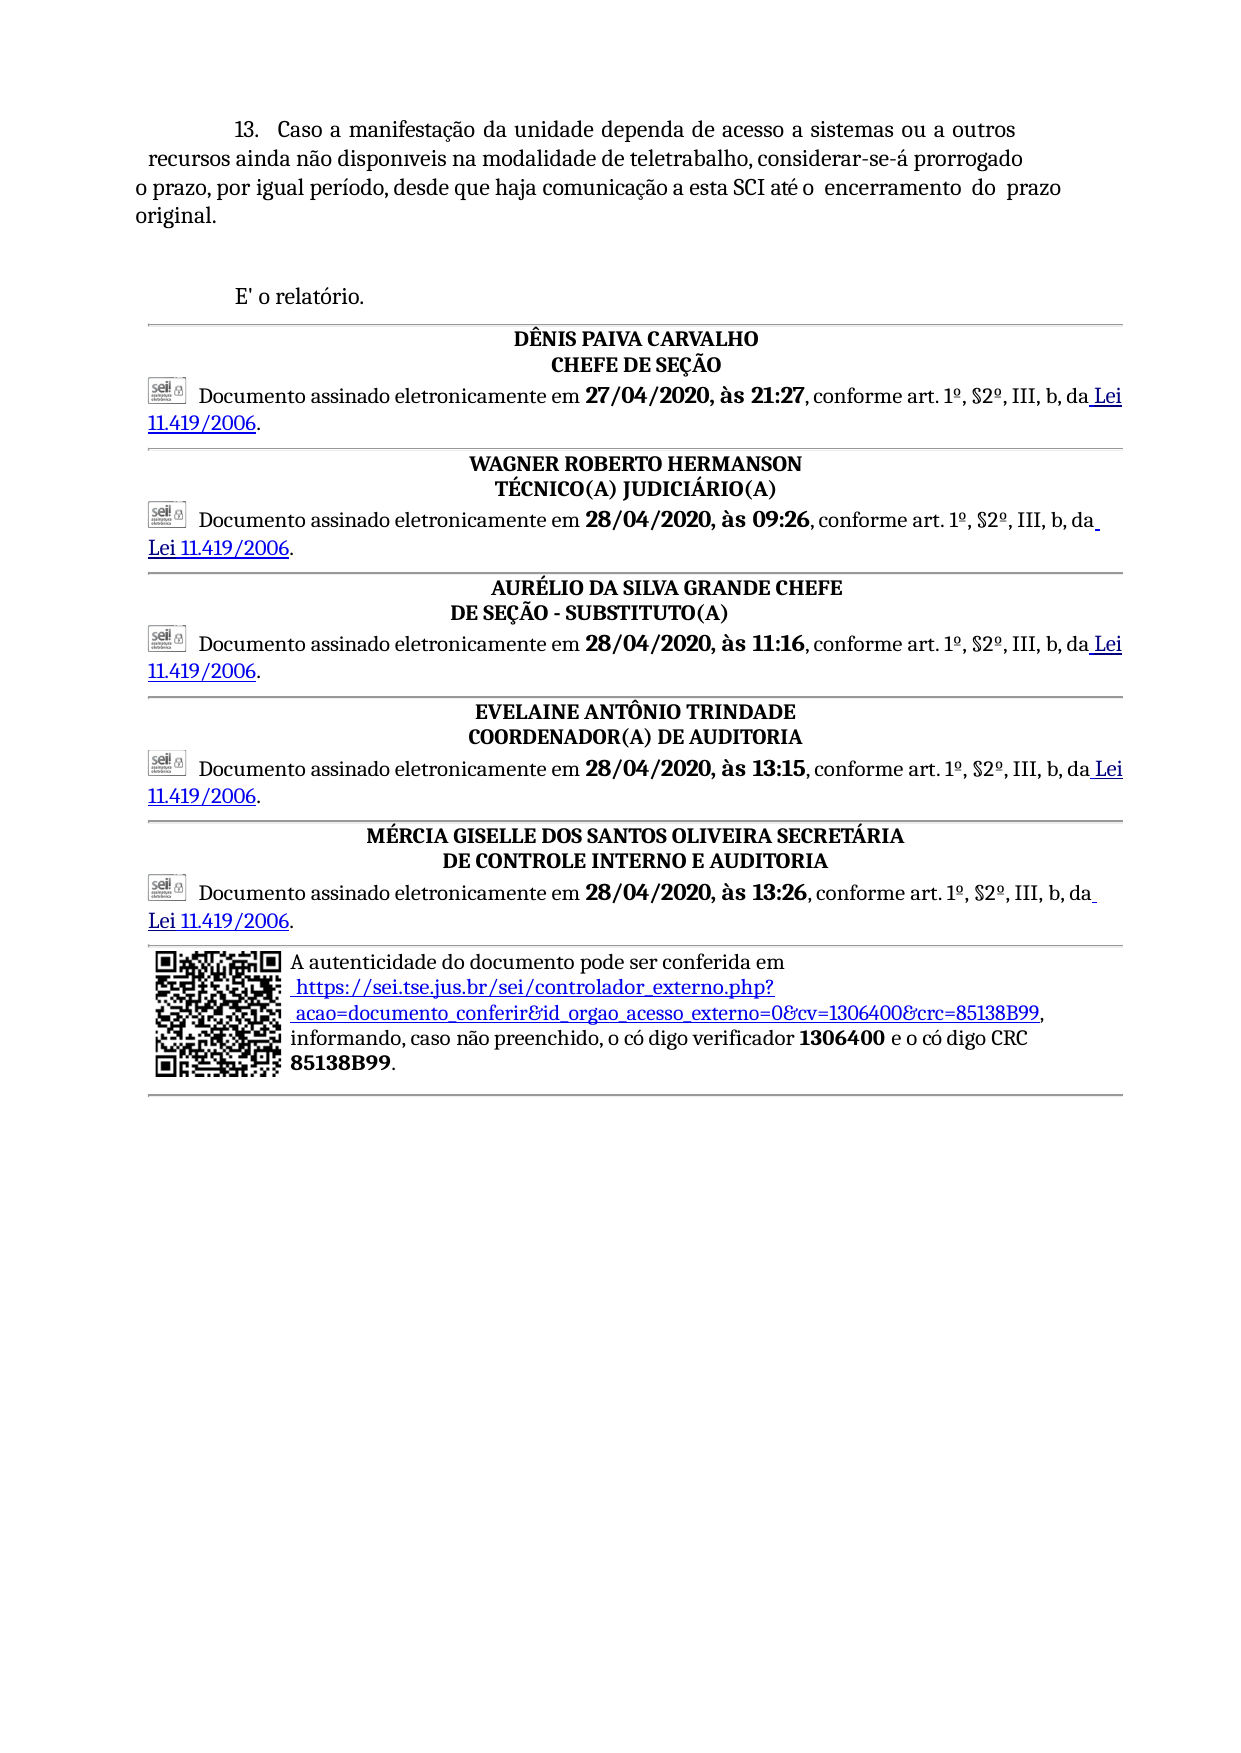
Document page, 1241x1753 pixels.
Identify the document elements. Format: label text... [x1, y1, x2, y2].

text o prazo, por igual perı́odo, desde que haja comunicação a esta SCI até o encerramento do prazo original. [135, 173, 1077, 229]
text https://sei.tse.jus.br/sei/controlador_externo.php? [290, 975, 1136, 1000]
text recursos ainda não disponıveis na modalidade de teletrabalho, considerar-se-á prorrogado [148, 145, 1136, 172]
list Caso a manifestação da unidade dependa de acesso a sistemas ou a outros [234, 116, 1136, 144]
picture [147, 625, 187, 652]
text Documento assinado eletronicamente em 27/04/2020, às 21:27, conforme art. 1º, §2º, III, b, da Lei 11.419/2006. [148, 377, 1124, 436]
text Documento assinado eletronicamente em 28/04/2020, às 13:26, conforme art. 1º, §2º, III, b, da Lei 11.419/2006. [148, 874, 1124, 934]
text DÊNIS PAIVA CARVALHO CHEFE DE SEÇÃO [504, 320, 767, 377]
text Documento assinado eletronicamente em 28/04/2020, às 11:16, conforme art. 1º, §2º, III, b, da Lei 11.419/2006. [148, 626, 1124, 684]
text acao=documento_conferir&id_orgao_acesso_externo=0&cv=1306400&crc=85138B99, informando, caso não preenchido, o có digo verificador 1306400 e o có digo CRC 85138B99. [290, 1001, 1136, 1076]
text MÉRCIA GISELLE DOS SANTOS OLIVEIRA SECRETÁRIA DE CONTROLE INTERNO E AUDITORIA [363, 819, 908, 874]
text A autenticidade do documento pode ser conferida em [290, 949, 1136, 975]
picture [147, 874, 187, 901]
picture [155, 951, 282, 1077]
text Documento assinado eletronicamente em 28/04/2020, às 13:15, conforme art. 1º, §2º, III, b, da Lei 11.419/2006. [148, 750, 1124, 808]
text Documento assinado eletronicamente em 28/04/2020, às 09:26, conforme art. 1º, §2º, III, b, da Lei 11.419/2006. [148, 502, 1124, 561]
text EVELAINE ANTÔNIO TRINDADE COORDENADOR(A) DE AUDITORIA [453, 695, 818, 750]
picture [147, 501, 187, 528]
picture [147, 750, 187, 776]
text WAGNER ROBERTO HERMANSON TÉCNICO(A) JUDICIÁRIO(A) [459, 447, 813, 502]
picture [147, 377, 187, 404]
text AURÉLIO DA SILVA GRANDE CHEFE DE SEÇÃO - SUBSTITUTO(A) [450, 572, 852, 626]
text E' o relatório. [234, 283, 1136, 310]
